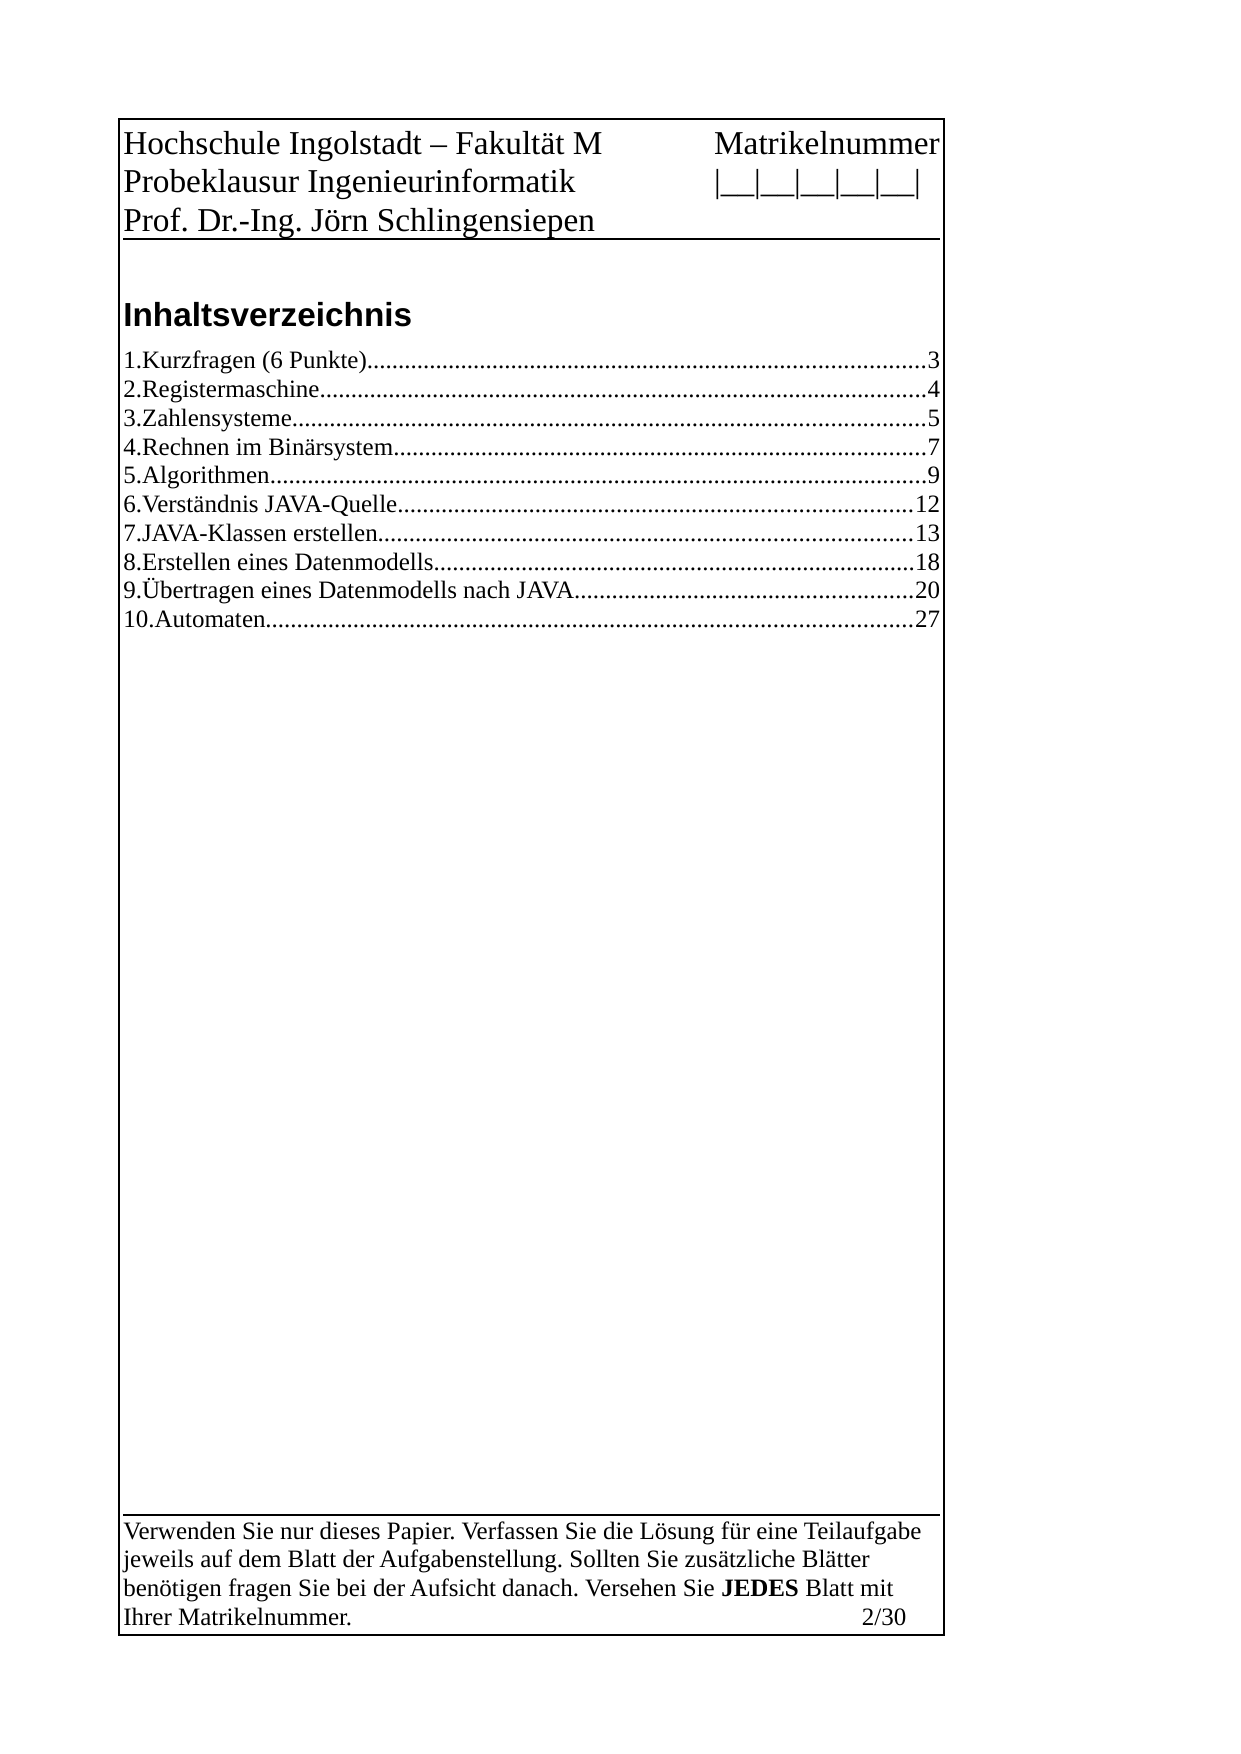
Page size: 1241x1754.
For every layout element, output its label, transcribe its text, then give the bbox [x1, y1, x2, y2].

text 1.Kurzfragen (6 Punkte) 3 [123, 346, 940, 374]
text 9.Übertragen eines Datenmodells nach JAVA 20 [123, 576, 940, 604]
text 4.Rechnen im Binärsystem 7 [123, 432, 940, 461]
text 2.Registermaschine 4 [123, 374, 940, 403]
text 7.JAVA-Klassen erstellen 13 [123, 518, 940, 547]
text 8.Erstellen eines Datenmodells 18 [123, 547, 940, 576]
text 6.Verständnis JAVA-Quelle 12 [123, 489, 940, 518]
text 10.Automaten 27 [123, 604, 940, 633]
subtitle Inhaltsverzeichnis [123, 295, 940, 333]
text 3.Zahlensysteme 5 [123, 403, 940, 432]
text 5.Algorithmen 9 [123, 461, 940, 489]
